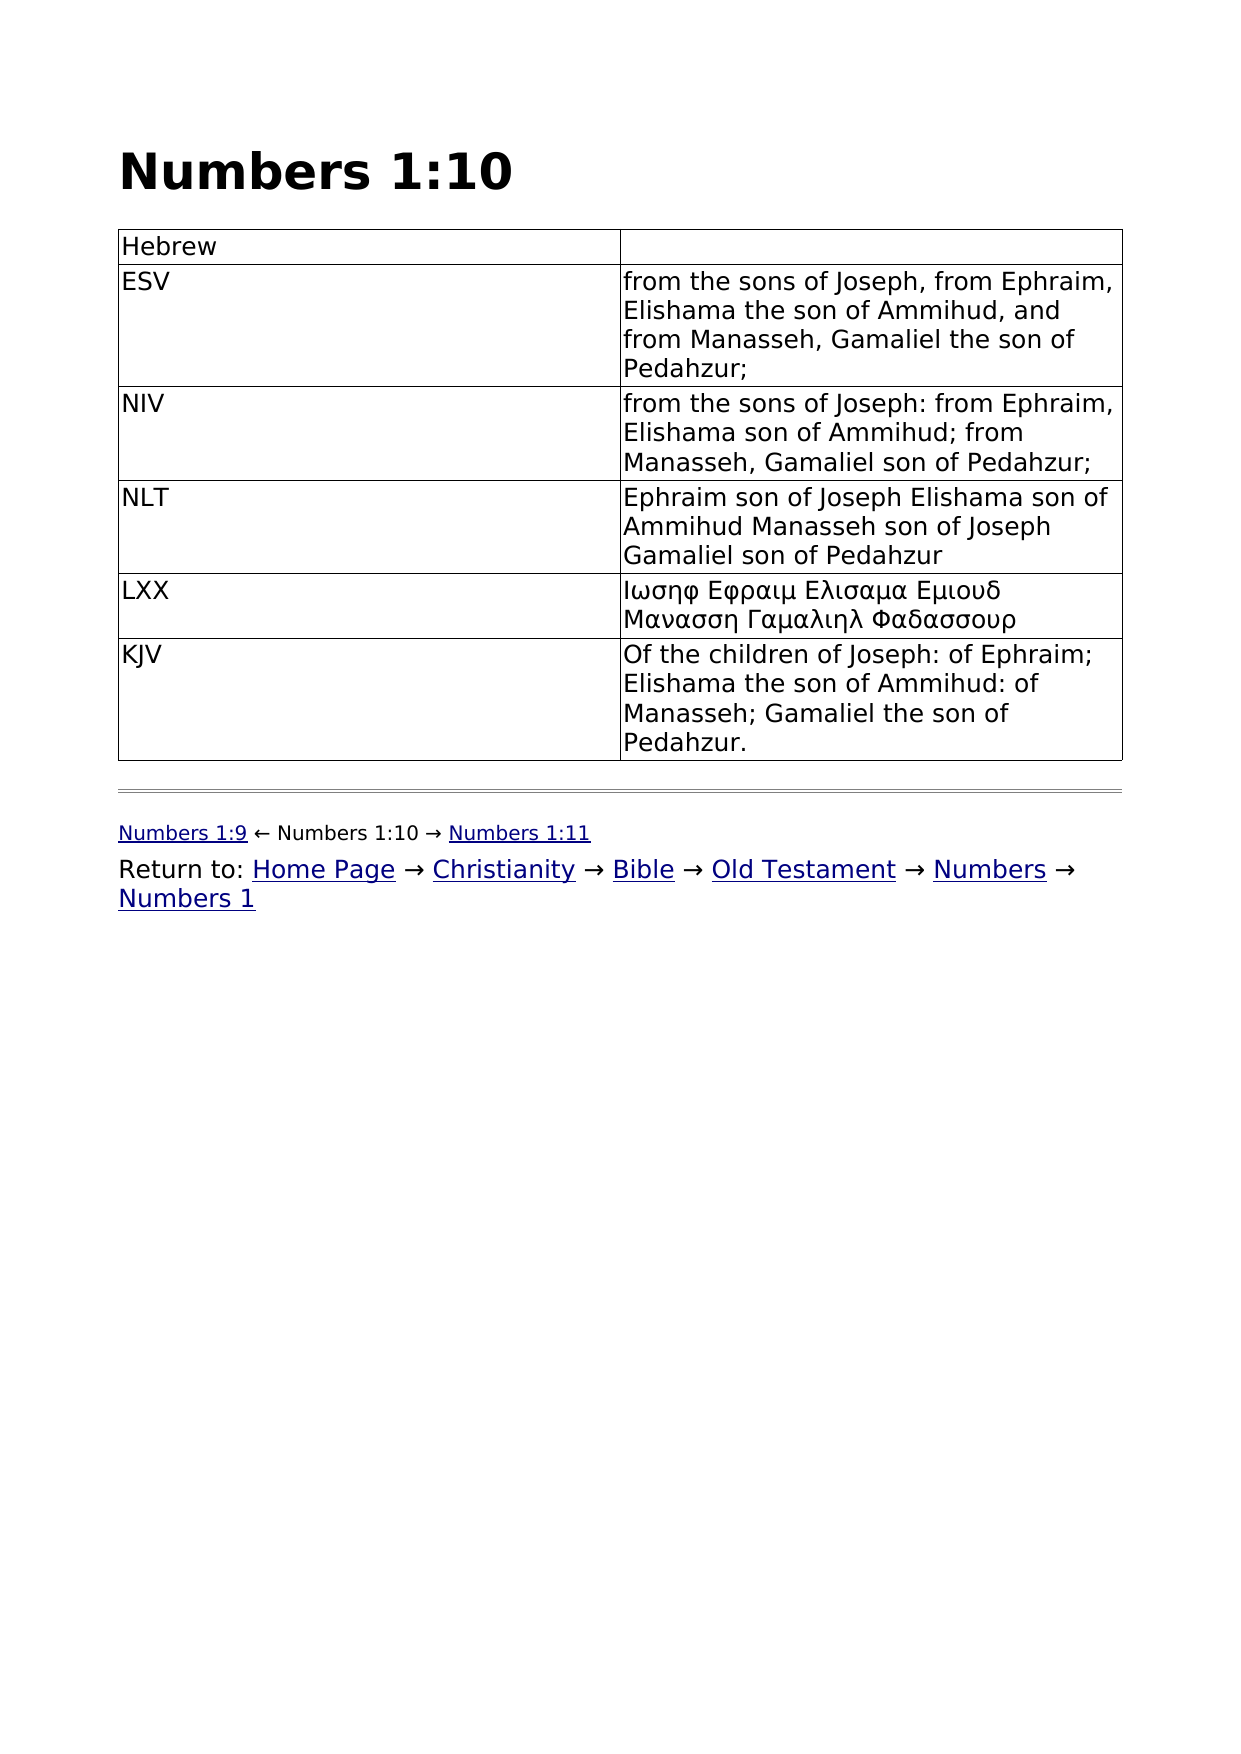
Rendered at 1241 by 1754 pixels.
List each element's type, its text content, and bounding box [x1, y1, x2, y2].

table_cell from the sons of Joseph: from Ephraim, Elishama son of Ammihud; from Manasseh, Gamaliel son of Pedahzur; [621, 387, 1122, 480]
table_cell Ephraim son of Joseph Elishama son of Ammihud Manasseh son of Joseph Gamaliel son of Pedahzur [621, 481, 1122, 573]
text Numbers 1:9 ← Numbers 1:10 → Numbers 1:11 [118, 821, 1122, 855]
table_cell NIV [119, 387, 620, 480]
table_cell Ιωσηφ Εφραιμ Ελισαμα Εμιουδ Μανασση Γαμαλιηλ Φαδασσουρ [621, 574, 1122, 637]
table_cell KJV [119, 639, 620, 760]
table_cell NLT [119, 481, 620, 573]
table_cell Of the children of Joseph: of Ephraim; Elishama the son of Ammihud: of Manasseh; Gamaliel the son of Pedahzur. [621, 639, 1122, 760]
table_cell ESV [119, 265, 620, 386]
table_header [621, 230, 1122, 264]
subtitle Numbers 1:10 [118, 143, 1122, 201]
text Return to: Home Page → Christianity → Bible → Old Testament → Numbers → Numbers 1 [118, 855, 1122, 914]
table_cell from the sons of Joseph, from Ephraim, Elishama the son of Ammihud, and from Manasseh, Gamaliel the son of Pedahzur; [621, 265, 1122, 386]
table_cell LXX [119, 574, 620, 637]
table_header Hebrew [119, 230, 620, 264]
